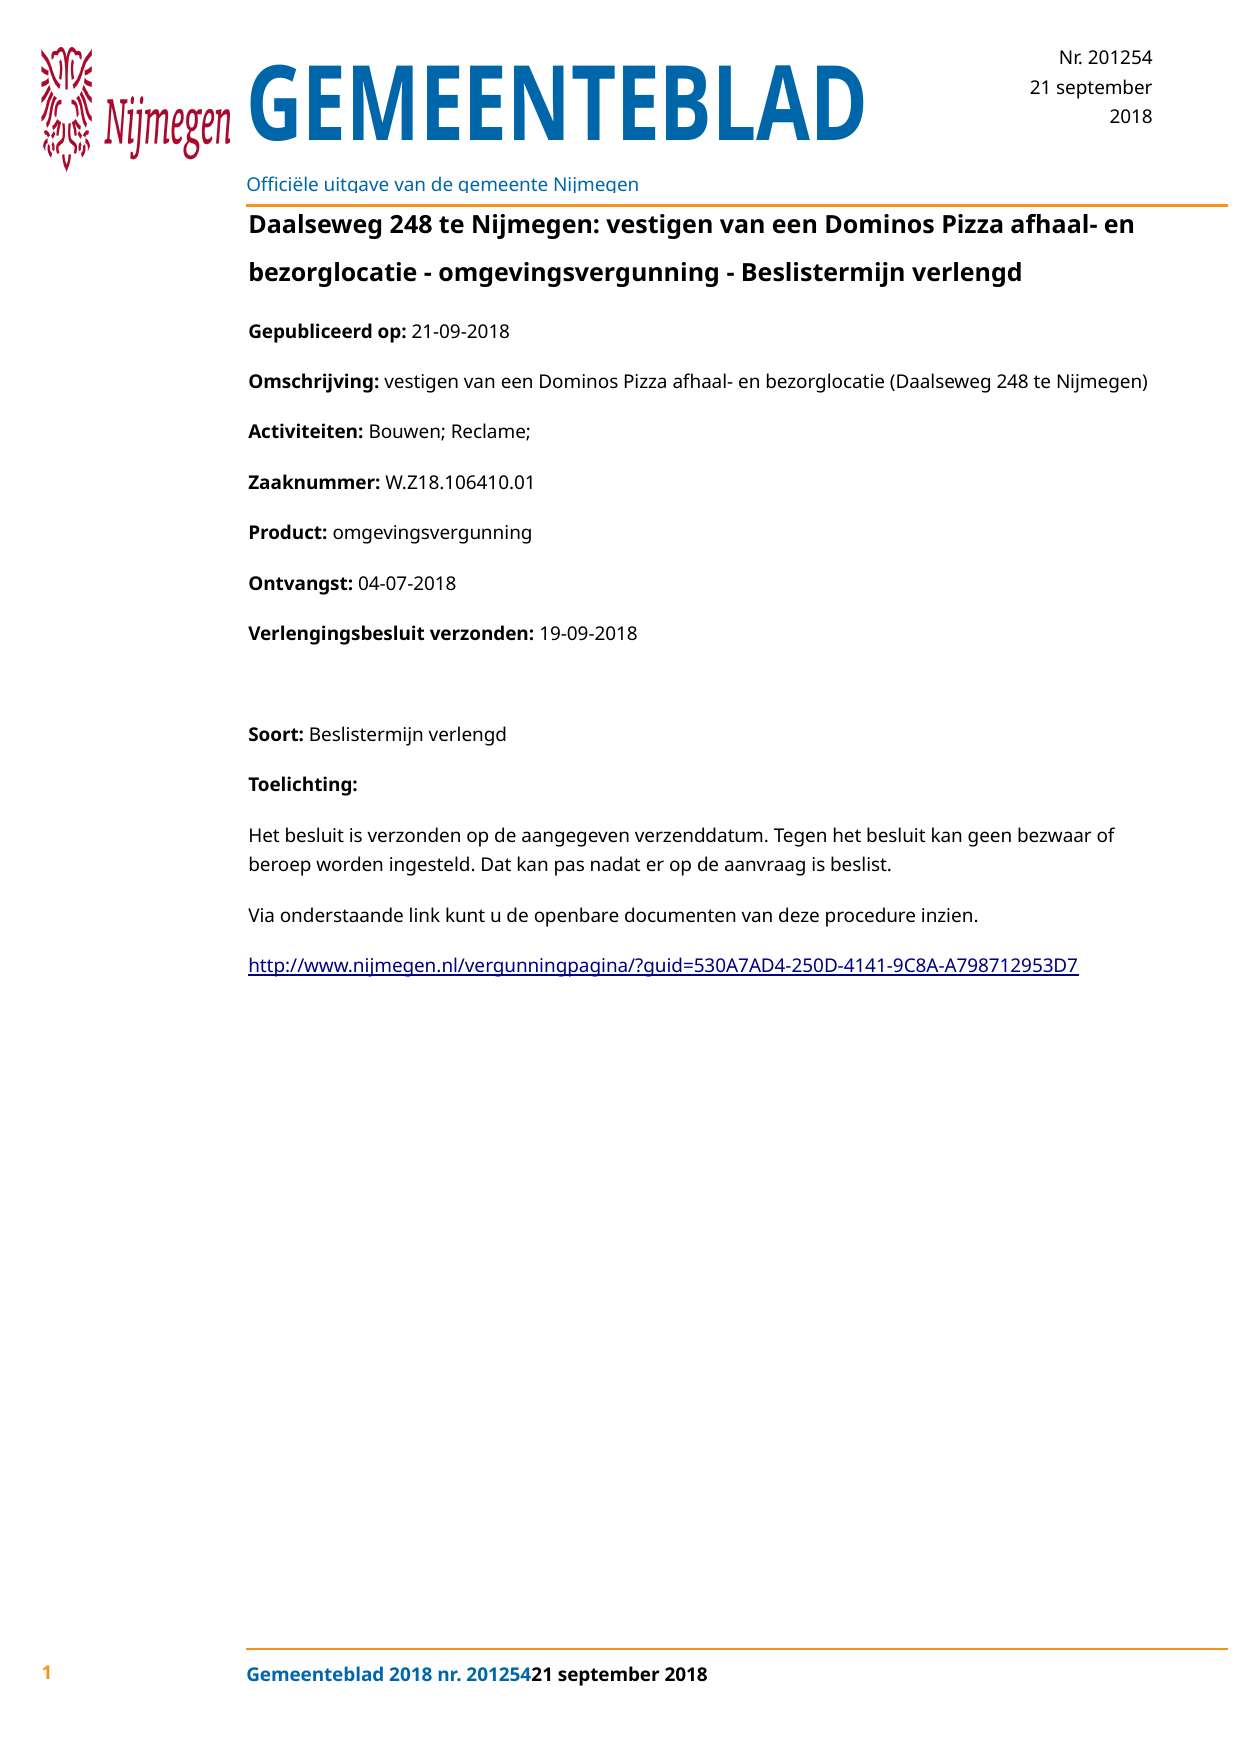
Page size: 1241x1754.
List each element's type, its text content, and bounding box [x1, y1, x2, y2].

text Verlengingsbesluit verzonden: 19-09-2018 [248, 620, 1152, 646]
text Daalseweg 248 te Nijmegen: vestigen van een Dominos Pizza afhaal- en bezorglocatie - omgevingsvergunning - Beslistermijn verlengd [248, 207, 1152, 288]
text Ontvangst: 04-07-2018 [248, 570, 1152, 596]
text Zaaknummer: W.Z18.106410.01 [248, 469, 1152, 495]
text Omschrijving: vestigen van een Dominos Pizza afhaal- en bezorglocatie (Daalseweg 248 te Nijmegen) [248, 368, 1152, 394]
text Toelichting: [248, 772, 1152, 797]
text Gepubliceerd op: 21-09-2018 [248, 318, 1152, 344]
text Het besluit is verzonden op de aangegeven verzenddatum. Tegen het besluit kan geen bezwaar of beroep worden ingesteld. Dat kan pas nadat er op de aanvraag is beslist. [248, 822, 1152, 877]
text http://www.nijmegen.nl/vergunningpagina/?guid=530A7AD4-250D-4141-9C8A-A798712953D7 [248, 952, 1152, 978]
text Activiteiten: Bouwen; Reclame; [248, 419, 1152, 444]
text Via onderstaande link kunt u de openbare documenten van deze procedure inzien. [248, 902, 1152, 928]
text Soort: Beslistermijn verlengd [248, 721, 1152, 747]
picture [41, 47, 231, 172]
text Product: omgevingsvergunning [248, 519, 1152, 545]
